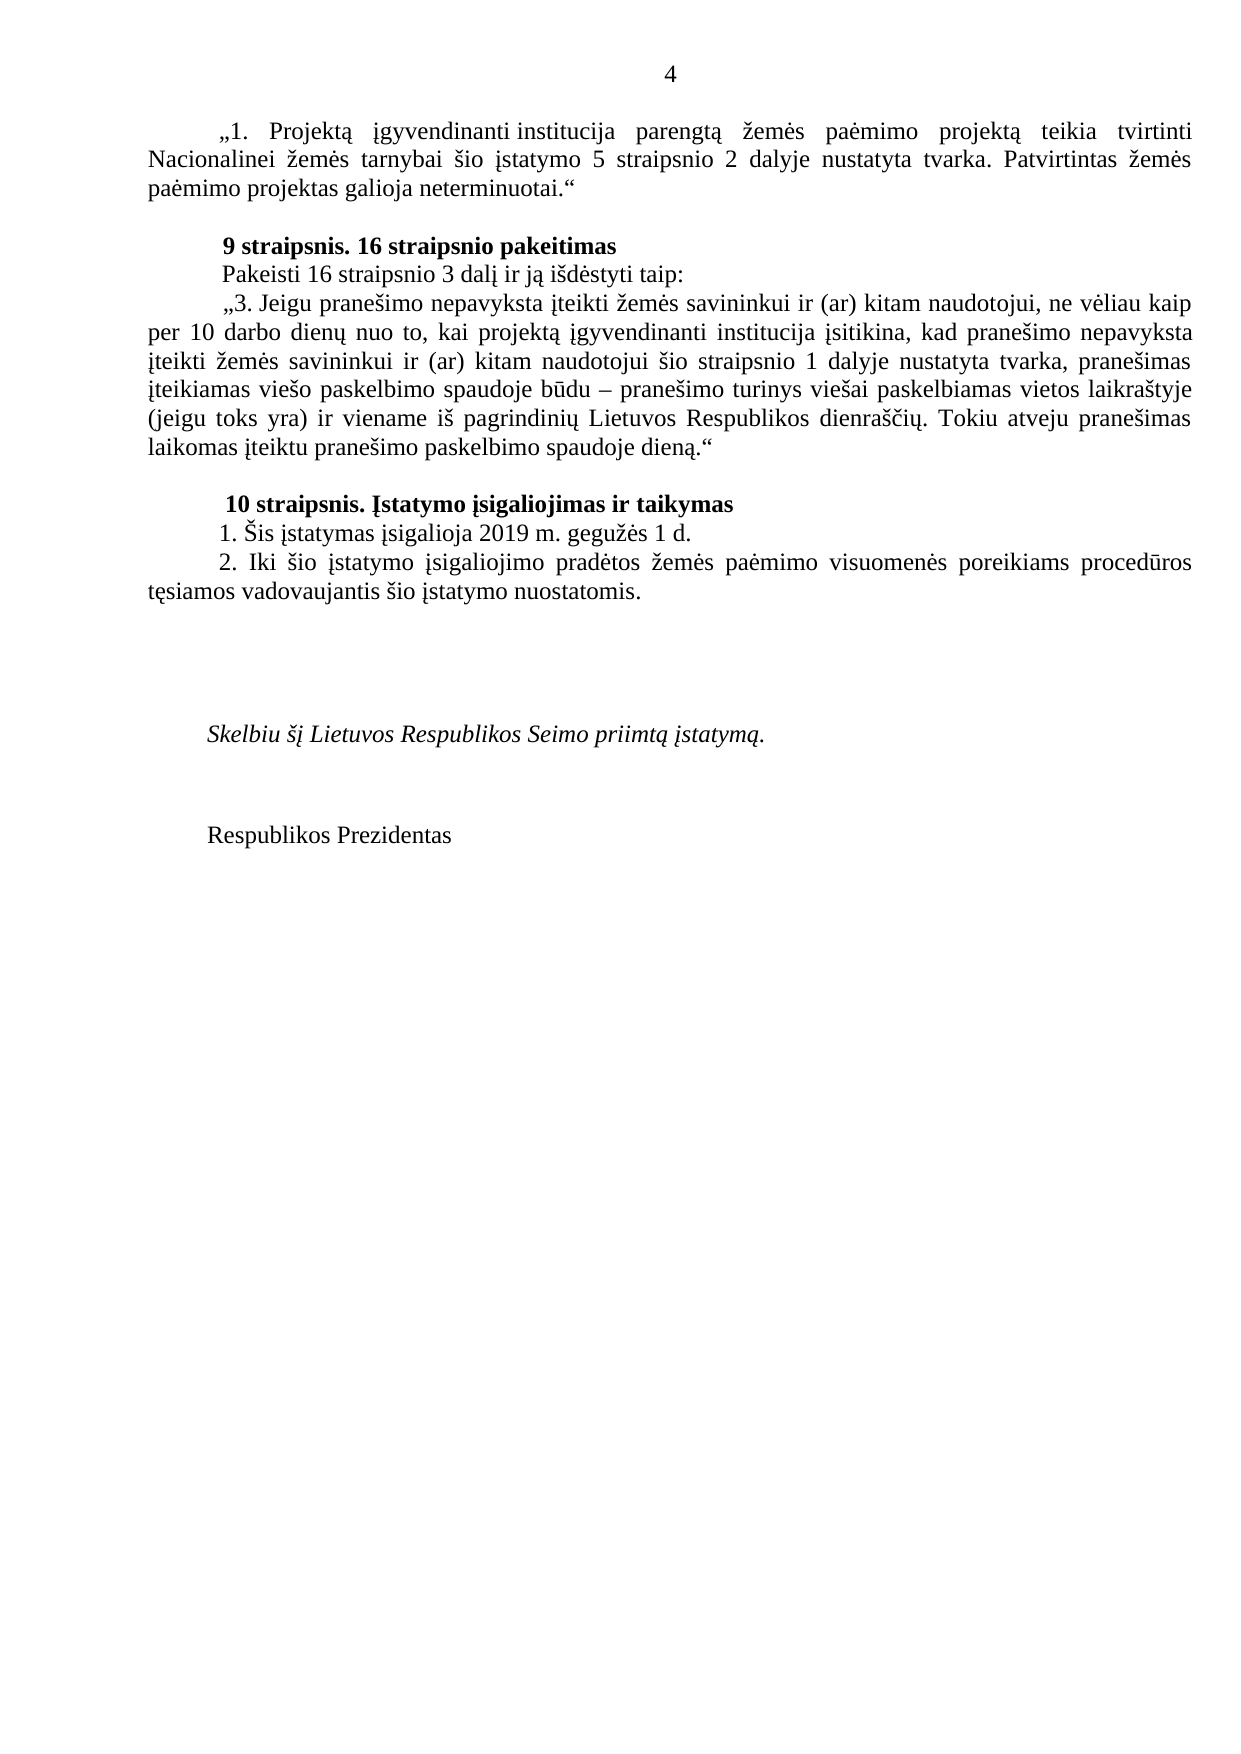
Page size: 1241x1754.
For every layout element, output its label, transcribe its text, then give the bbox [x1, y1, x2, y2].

text 2. Iki šio įstatymo įsigaliojimo pradėtos žemės paėmimo visuomenės poreikiams procedūros tęsiamos vadovaujantis šio įstatymo nuostatomis. [148, 547, 1193, 604]
text 9 straipsnis. 16 straipsnio pakeitimas [148, 231, 1193, 259]
text „3. Jeigu pranešimo nepavyksta įteikti žemės savininkui ir (ar) kitam naudotojui, ne vėliau kaip per 10 darbo dienų nuo to, kai projektą įgyvendinanti institucija įsitikina, kad pranešimo nepavyksta įteikti žemės savininkui ir (ar) kitam naudotojui šio straipsnio 1 dalyje nustatyta tvarka, pranešimas įteikiamas viešo paskelbimo spaudoje būdu – pranešimo turinys viešai paskelbiamas vietos laikraštyje (jeigu toks yra) ir viename iš pagrindinių Lietuvos Respublikos dienraščių. Tokiu atveju pranešimas laikomas įteiktu pranešimo paskelbimo spaudoje dieną.“ [148, 288, 1193, 461]
text 1. Šis įstatymas įsigalioja 2019 m. gegužės 1 d. [218, 518, 1193, 547]
text „1. Projektą įgyvendinanti institucija parengtą žemės paėmimo projektą teikia tvirtinti Nacionalinei žemės tarnybai šio įstatymo 5 straipsnio 2 dalyje nustatyta tvarka. Patvirtintas žemės paėmimo projektas galioja neterminuotai.“ [148, 116, 1193, 202]
text Skelbiu šį Lietuvos Respublikos Seimo priimtą įstatymą. [148, 719, 1193, 748]
text Respublikos Prezidentas [148, 820, 1193, 849]
text Pakeisti 16 straipsnio 3 dalį ir ją išdėstyti taip: [222, 259, 1193, 288]
text 10 straipsnis. Įstatymo įsigaliojimas ir taikymas [148, 489, 1193, 518]
